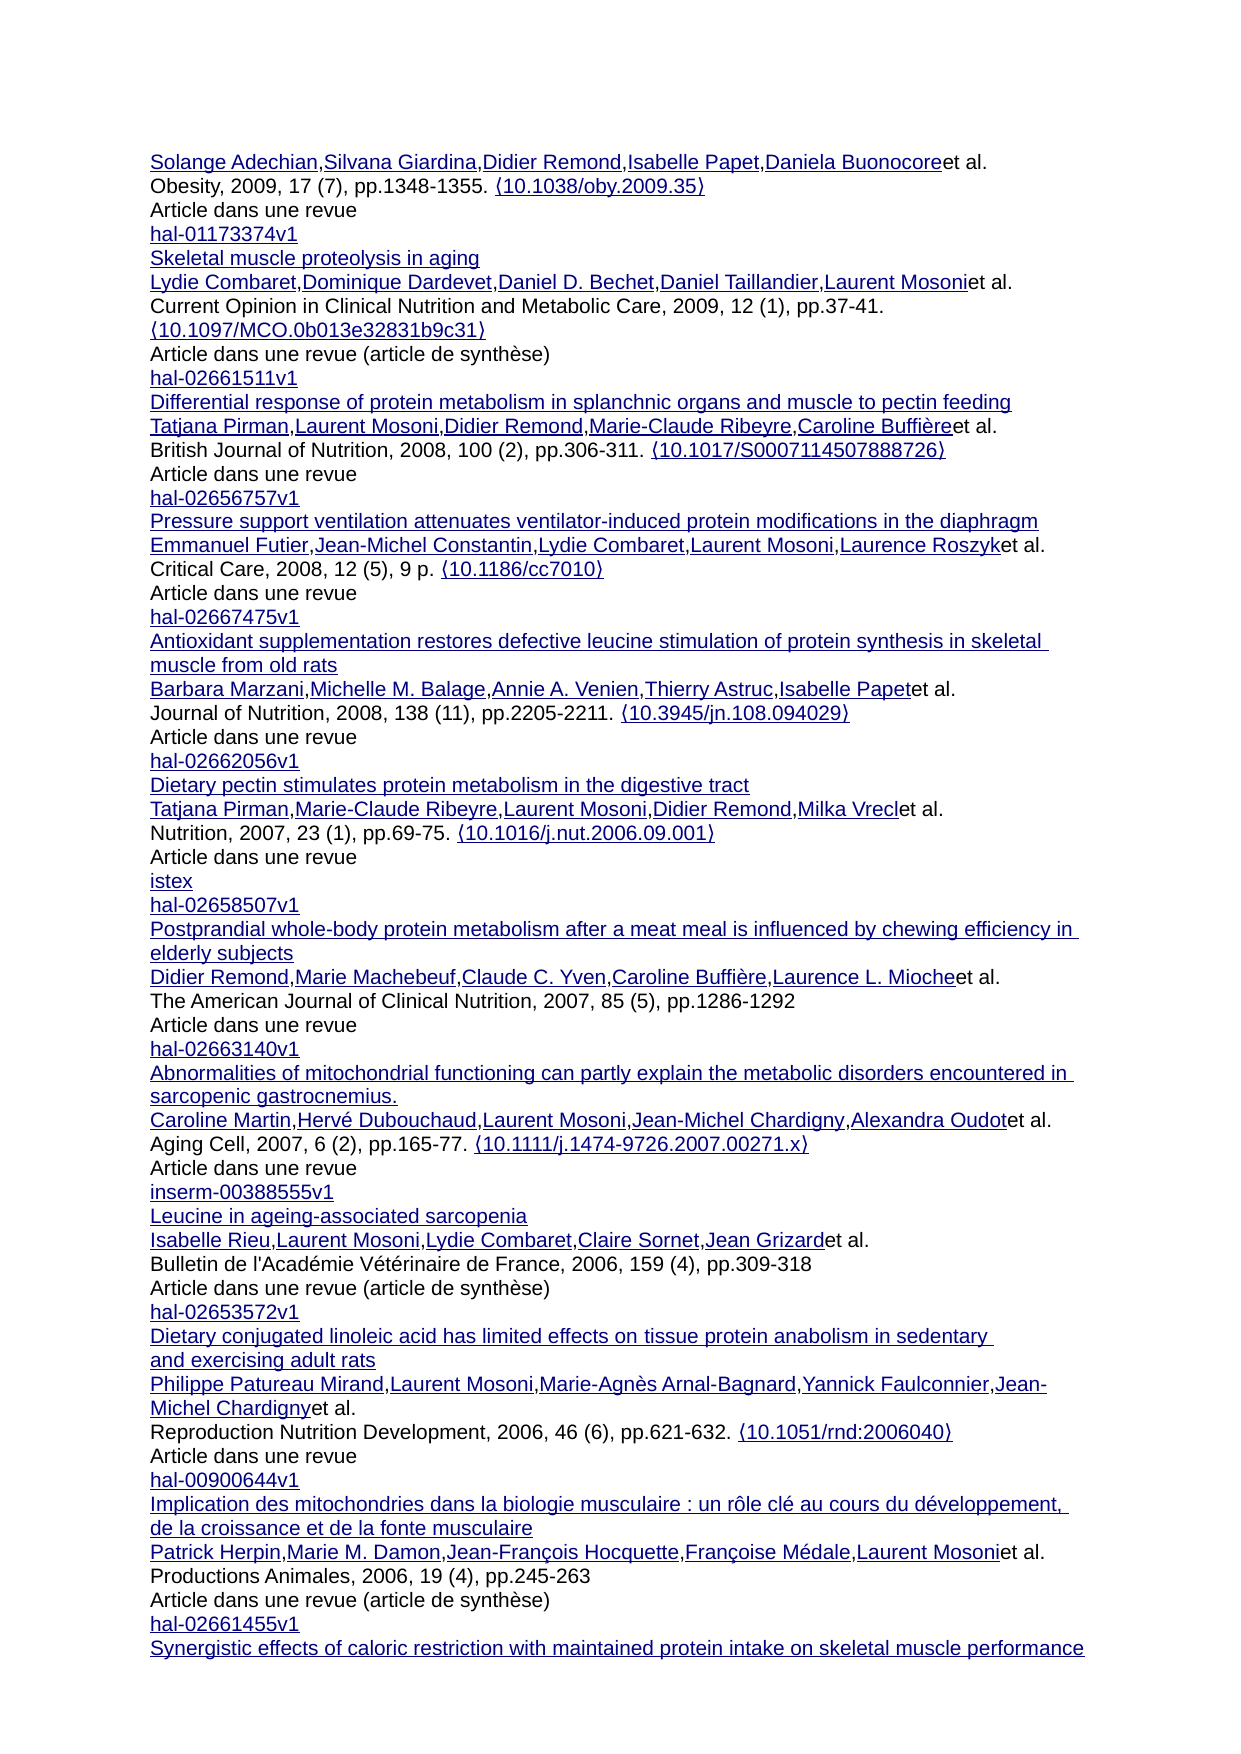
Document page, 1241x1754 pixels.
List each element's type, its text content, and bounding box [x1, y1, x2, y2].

table_cell Abnormalities of mitochondrial functioning can partly explain the metabolic disorders encountered in sarcopenic gastrocnemius. Caroline Martin,Hervé Dubouchaud,Laurent Mosoni,Jean-Michel Chardigny,Alexandra Oudotet al. Aging Cell, 2007, 6 (2), pp.165-77. ⟨10.1111/j.1474-9726.2007.00271.x⟩ Article dans une revue inserm-00388555v1 [150, 1060, 1090, 1204]
table_cell Skeletal muscle proteolysis in aging Lydie Combaret,Dominique Dardevet,Daniel D. Bechet,Daniel Taillandier,Laurent Mosoniet al. Current Opinion in Clinical Nutrition and Metabolic Care, 2009, 12 (1), pp.37-41. ⟨10.1097/MCO.0b013e32831b9c31⟩ Article dans une revue (article de synthèse) hal-02661511v1 [150, 246, 1090, 389]
table_cell Pressure support ventilation attenuates ventilator-induced protein modifications in the diaphragm Emmanuel Futier,Jean-Michel Constantin,Lydie Combaret,Laurent Mosoni,Laurence Roszyket al. Critical Care, 2008, 12 (5), 9 p. ⟨10.1186/cc7010⟩ Article dans une revue hal-02667475v1 [150, 509, 1090, 629]
table_cell Implication des mitochondries dans la biologie musculaire : un rôle clé au cours du développement, de la croissance et de la fonte musculaire Patrick Herpin,Marie M. Damon,Jean-François Hocquette,Françoise Médale,Laurent Mosoniet al. Productions Animales, 2006, 19 (4), pp.245-263 Article dans une revue (article de synthèse) hal-02661455v1 [150, 1492, 1090, 1635]
table_cell Differential response of protein metabolism in splanchnic organs and muscle to pectin feeding Tatjana Pirman,Laurent Mosoni,Didier Remond,Marie-Claude Ribeyre,Caroline Buffièreet al. British Journal of Nutrition, 2008, 100 (2), pp.306-311. ⟨10.1017/S0007114507888726⟩ Article dans une revue hal-02656757v1 [150, 390, 1090, 509]
table_cell Leucine in ageing-associated sarcopenia Isabelle Rieu,Laurent Mosoni,Lydie Combaret,Claire Sornet,Jean Grizardet al. Bulletin de l'Académie Vétérinaire de France, 2006, 159 (4), pp.309-318 Article dans une revue (article de synthèse) hal-02653572v1 [150, 1204, 1090, 1324]
table_cell Antioxidant supplementation restores defective leucine stimulation of protein synthesis in skeletal muscle from old rats Barbara Marzani,Michelle M. Balage,Annie A. Venien,Thierry Astruc,Isabelle Papetet al. Journal of Nutrition, 2008, 138 (11), pp.2205-2211. ⟨10.3945/jn.108.094029⟩ Article dans une revue hal-02662056v1 [150, 629, 1090, 773]
table_cell Solange Adechian,Silvana Giardina,Didier Remond,Isabelle Papet,Daniela Buonocoreet al. Obesity, 2009, 17 (7), pp.1348-1355. ⟨10.1038/oby.2009.35⟩ Article dans une revue hal-01173374v1 [150, 150, 1090, 246]
table_cell Dietary conjugated linoleic acid has limited effects on tissue protein anabolism in sedentary and exercising adult rats Philippe Patureau Mirand,Laurent Mosoni,Marie-Agnès Arnal-Bagnard,Yannick Faulconnier,Jean-Michel Chardignyet al. Reproduction Nutrition Development, 2006, 46 (6), pp.621-632. ⟨10.1051/rnd:2006040⟩ Article dans une revue hal-00900644v1 [150, 1324, 1090, 1492]
table_cell Postprandial whole-body protein metabolism after a meat meal is influenced by chewing efficiency in elderly subjects Didier Remond,Marie Machebeuf,Claude C. Yven,Caroline Buffière,Laurence L. Miocheet al. The American Journal of Clinical Nutrition, 2007, 85 (5), pp.1286-1292 Article dans une revue hal-02663140v1 [150, 917, 1090, 1060]
table_cell Synergistic effects of caloric restriction with maintained protein intake on skeletal muscle performance [150, 1635, 1090, 1659]
table_cell Dietary pectin stimulates protein metabolism in the digestive tract Tatjana Pirman,Marie-Claude Ribeyre,Laurent Mosoni,Didier Remond,Milka Vreclet al. Nutrition, 2007, 23 (1), pp.69-75. ⟨10.1016/j.nut.2006.09.001⟩ Article dans une revue istex hal-02658507v1 [150, 773, 1090, 917]
